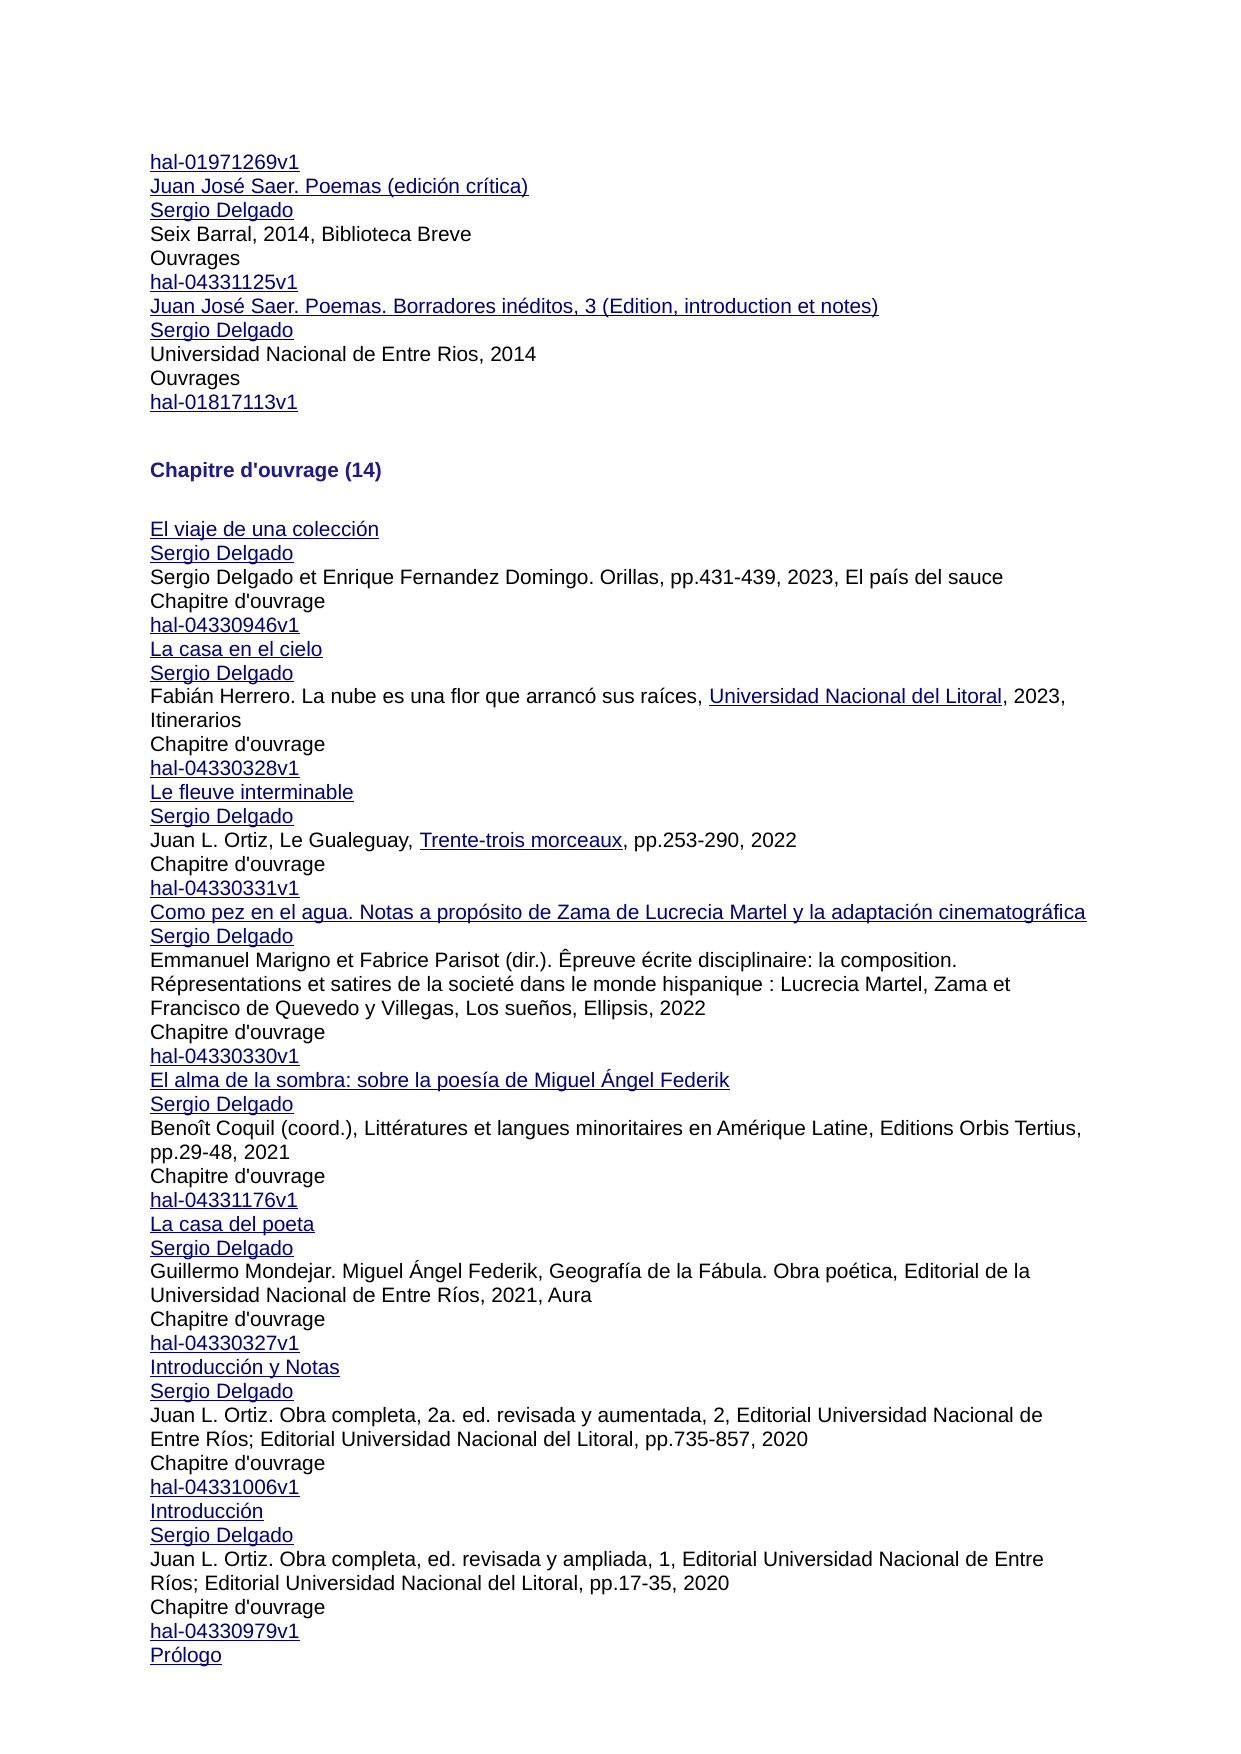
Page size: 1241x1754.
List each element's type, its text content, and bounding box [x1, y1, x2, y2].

table_cell Juan José Saer. Poemas. Borradores inéditos, 3 (Edition, introduction et notes) Sergio Delgado Universidad Nacional de Entre Rios, 2014 Ouvrages hal-01817113v1 [150, 294, 1090, 413]
table_cell Le fleuve interminable Sergio Delgado Juan L. Ortiz, Le Gualeguay, Trente-trois morceaux, pp.253-290, 2022 Chapitre d'ouvrage hal-04330331v1 [150, 780, 1090, 900]
table_cell Como pez en el agua. Notas a propósito de Zama de Lucrecia Martel y la adaptación cinematográfica Sergio Delgado Emmanuel Marigno et Fabrice Parisot (dir.). Êpreuve écrite disciplinaire: la composition. Répresentations et satires de la societé dans le monde hispanique : Lucrecia Martel, Zama et Francisco de Quevedo y Villegas, Los sueños, Ellipsis, 2022 Chapitre d'ouvrage hal-04330330v1 [150, 900, 1090, 1068]
table_cell Introducción Sergio Delgado Juan L. Ortiz. Obra completa, ed. revisada y ampliada, 1, Editorial Universidad Nacional de Entre Ríos; Editorial Universidad Nacional del Litoral, pp.17-35, 2020 Chapitre d'ouvrage hal-04330979v1 [150, 1499, 1090, 1643]
table_cell Prólogo [150, 1643, 1090, 1667]
table_cell Introducción y Notas Sergio Delgado Juan L. Ortiz. Obra completa, 2a. ed. revisada y aumentada, 2, Editorial Universidad Nacional de Entre Ríos; Editorial Universidad Nacional del Litoral, pp.735-857, 2020 Chapitre d'ouvrage hal-04331006v1 [150, 1355, 1090, 1499]
table_cell El alma de la sombra: sobre la poesía de Miguel Ángel Federik Sergio Delgado Benoît Coquil (coord.), Littératures et langues minoritaires en Amérique Latine, Editions Orbis Tertius, pp.29-48, 2021 Chapitre d'ouvrage hal-04331176v1 [150, 1068, 1090, 1211]
table_cell La casa del poeta Sergio Delgado Guillermo Mondejar. Miguel Ángel Federik, Geografía de la Fábula. Obra poética, Editorial de la Universidad Nacional de Entre Ríos, 2021, Aura Chapitre d'ouvrage hal-04330327v1 [150, 1211, 1090, 1355]
table_cell La casa en el cielo Sergio Delgado Fabián Herrero. La nube es una flor que arrancó sus raíces, Universidad Nacional del Litoral, 2023, Itinerarios Chapitre d'ouvrage hal-04330328v1 [150, 636, 1090, 780]
table_cell hal-01971269v1 [150, 150, 1090, 174]
table_cell Juan José Saer. Poemas (edición crítica) Sergio Delgado Seix Barral, 2014, Biblioteca Breve Ouvrages hal-04331125v1 [150, 174, 1090, 294]
subtitle Chapitre d'ouvrage (14) [150, 458, 1090, 482]
table_header El viaje de una colección Sergio Delgado Sergio Delgado et Enrique Fernandez Domingo. Orillas, pp.431-439, 2023, El país del sauce Chapitre d'ouvrage hal-04330946v1 [150, 517, 1090, 636]
